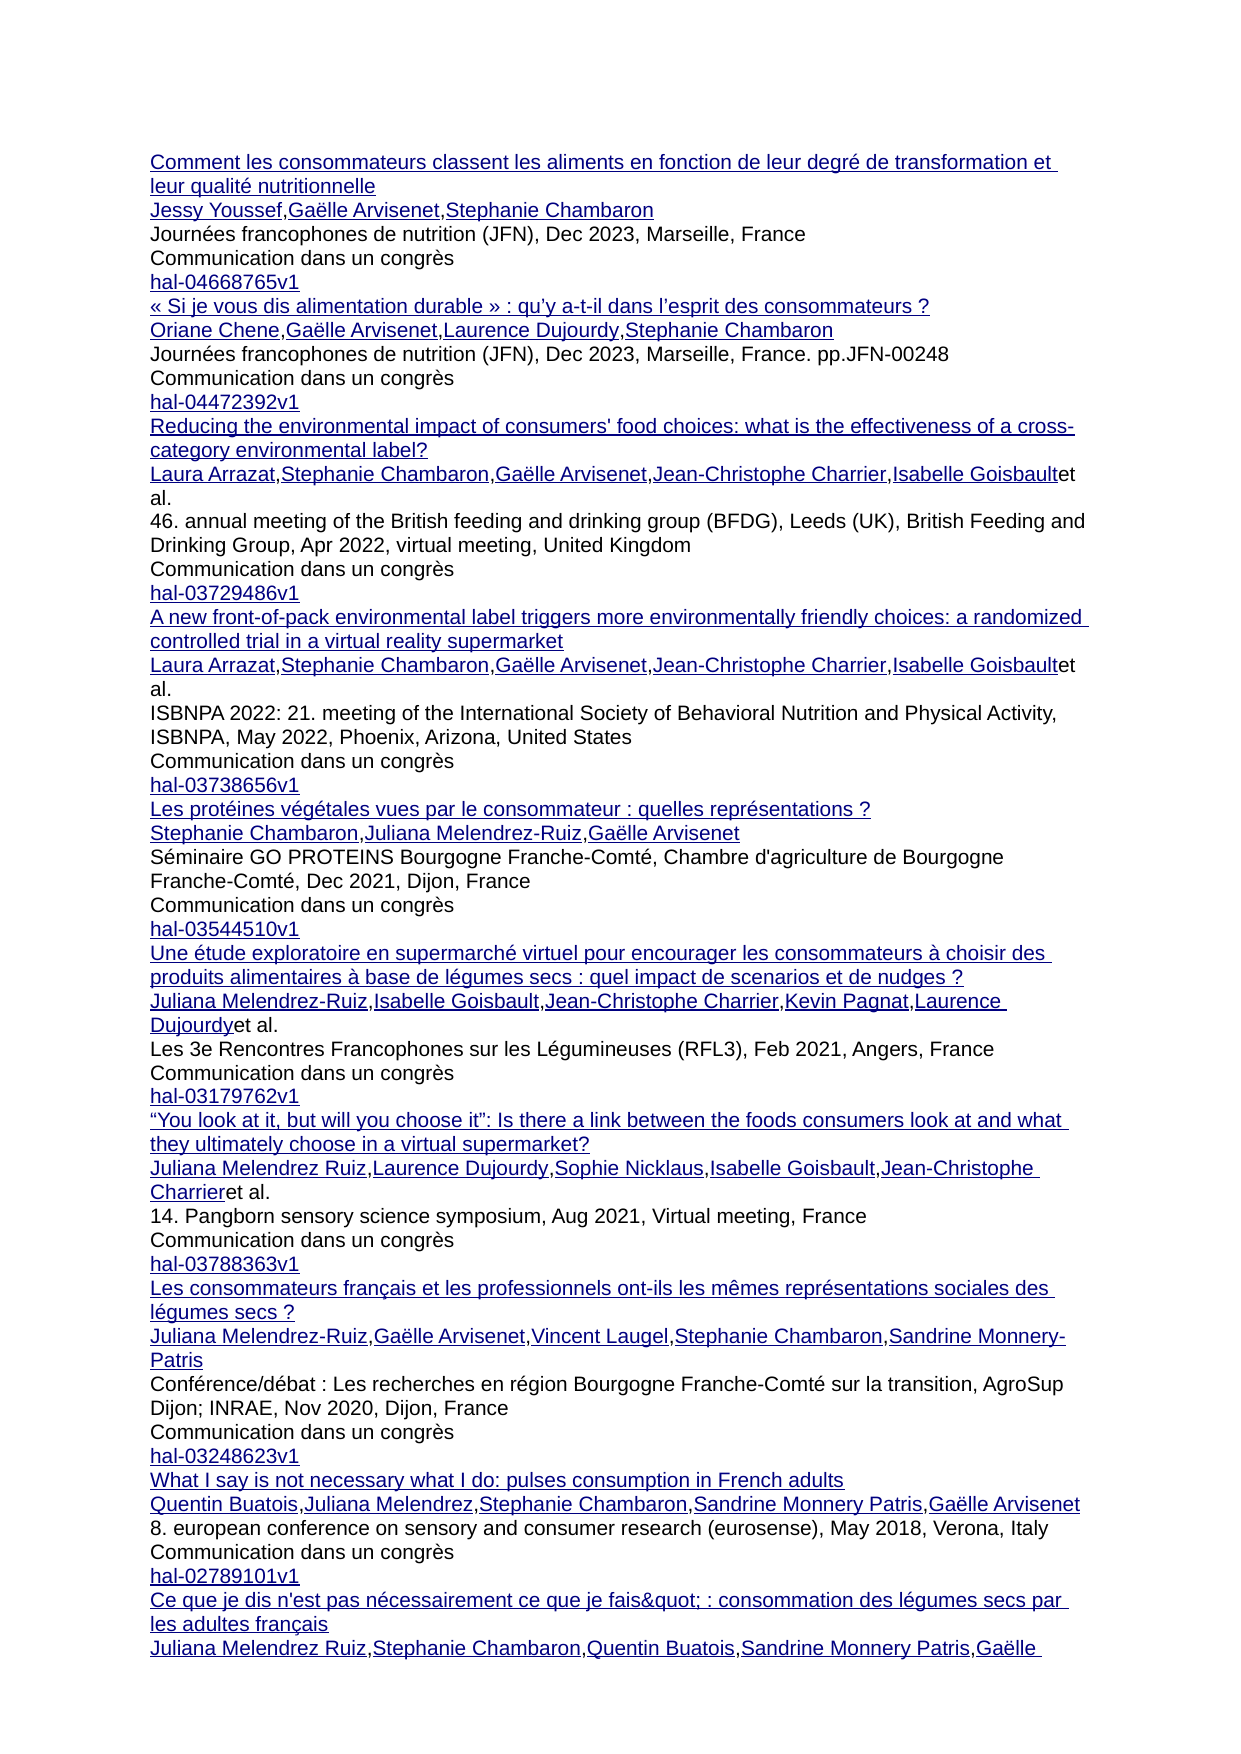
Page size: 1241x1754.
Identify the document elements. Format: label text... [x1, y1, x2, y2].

table_cell Une étude exploratoire en supermarché virtuel pour encourager les consommateurs à choisir des produits alimentaires à base de légumes secs : quel impact de scenarios et de nudges ? Juliana Melendrez-Ruiz,Isabelle Goisbault,Jean-Christophe Charrier,Kevin Pagnat,Laurence Dujourdyet al. Les 3e Rencontres Francophones sur les Légumineuses (RFL3), Feb 2021, Angers, France Communication dans un congrès hal-03179762v1 [150, 941, 1090, 1108]
table_cell What I say is not necessary what I do: pulses consumption in French adults Quentin Buatois,Juliana Melendrez,Stephanie Chambaron,Sandrine Monnery Patris,Gaëlle Arvisenet 8. european conference on sensory and consumer research (eurosense), May 2018, Verona, Italy Communication dans un congrès hal-02789101v1 [150, 1468, 1090, 1587]
table_cell Les consommateurs français et les professionnels ont-ils les mêmes représentations sociales des légumes secs ? Juliana Melendrez-Ruiz,Gaëlle Arvisenet,Vincent Laugel,Stephanie Chambaron,Sandrine Monnery-Patris Conférence/débat : Les recherches en région Bourgogne Franche-Comté sur la transition, AgroSup Dijon; INRAE, Nov 2020, Dijon, France Communication dans un congrès hal-03248623v1 [150, 1276, 1090, 1468]
table_cell Les protéines végétales vues par le consommateur : quelles représentations ? Stephanie Chambaron,Juliana Melendrez-Ruiz,Gaëlle Arvisenet Séminaire GO PROTEINS Bourgogne Franche-Comté, Chambre d'agriculture de Bourgogne Franche-Comté, Dec 2021, Dijon, France Communication dans un congrès hal-03544510v1 [150, 797, 1090, 941]
table_cell “You look at it, but will you choose it”: Is there a link between the foods consumers look at and what they ultimately choose in a virtual supermarket? Juliana Melendrez Ruiz,Laurence Dujourdy,Sophie Nicklaus,Isabelle Goisbault,Jean-Christophe Charrieret al. 14. Pangborn sensory science symposium, Aug 2021, Virtual meeting, France Communication dans un congrès hal-03788363v1 [150, 1108, 1090, 1276]
table_cell A new front-of-pack environmental label triggers more environmentally friendly choices: a randomized controlled trial in a virtual reality supermarket Laura Arrazat,Stephanie Chambaron,Gaëlle Arvisenet,Jean-Christophe Charrier,Isabelle Goisbaultet al. ISBNPA 2022: 21. meeting of the International Society of Behavioral Nutrition and Physical Activity, ISBNPA, May 2022, Phoenix, Arizona, United States Communication dans un congrès hal-03738656v1 [150, 605, 1090, 797]
table_cell Comment les consommateurs classent les aliments en fonction de leur degré de transformation et leur qualité nutritionnelle Jessy Youssef,Gaëlle Arvisenet,Stephanie Chambaron Journées francophones de nutrition (JFN), Dec 2023, Marseille, France Communication dans un congrès hal-04668765v1 [150, 150, 1090, 294]
table_cell Ce que je dis n'est pas nécessairement ce que je fais&quot; : consommation des légumes secs par les adultes français Juliana Melendrez Ruiz,Stephanie Chambaron,Quentin Buatois,Sandrine Monnery Patris,Gaëlle [150, 1588, 1090, 1659]
table_cell Reducing the environmental impact of consumers' food choices: what is the effectiveness of a cross-category environmental label? Laura Arrazat,Stephanie Chambaron,Gaëlle Arvisenet,Jean-Christophe Charrier,Isabelle Goisbaultet al. 46. annual meeting of the British feeding and drinking group (BFDG), Leeds (UK), British Feeding and Drinking Group, Apr 2022, virtual meeting, United Kingdom Communication dans un congrès hal-03729486v1 [150, 414, 1090, 605]
table_cell « Si je vous dis alimentation durable » : qu’y a-t-il dans l’esprit des consommateurs ? Oriane Chene,Gaëlle Arvisenet,Laurence Dujourdy,Stephanie Chambaron Journées francophones de nutrition (JFN), Dec 2023, Marseille, France. pp.JFN-00248 Communication dans un congrès hal-04472392v1 [150, 294, 1090, 413]
